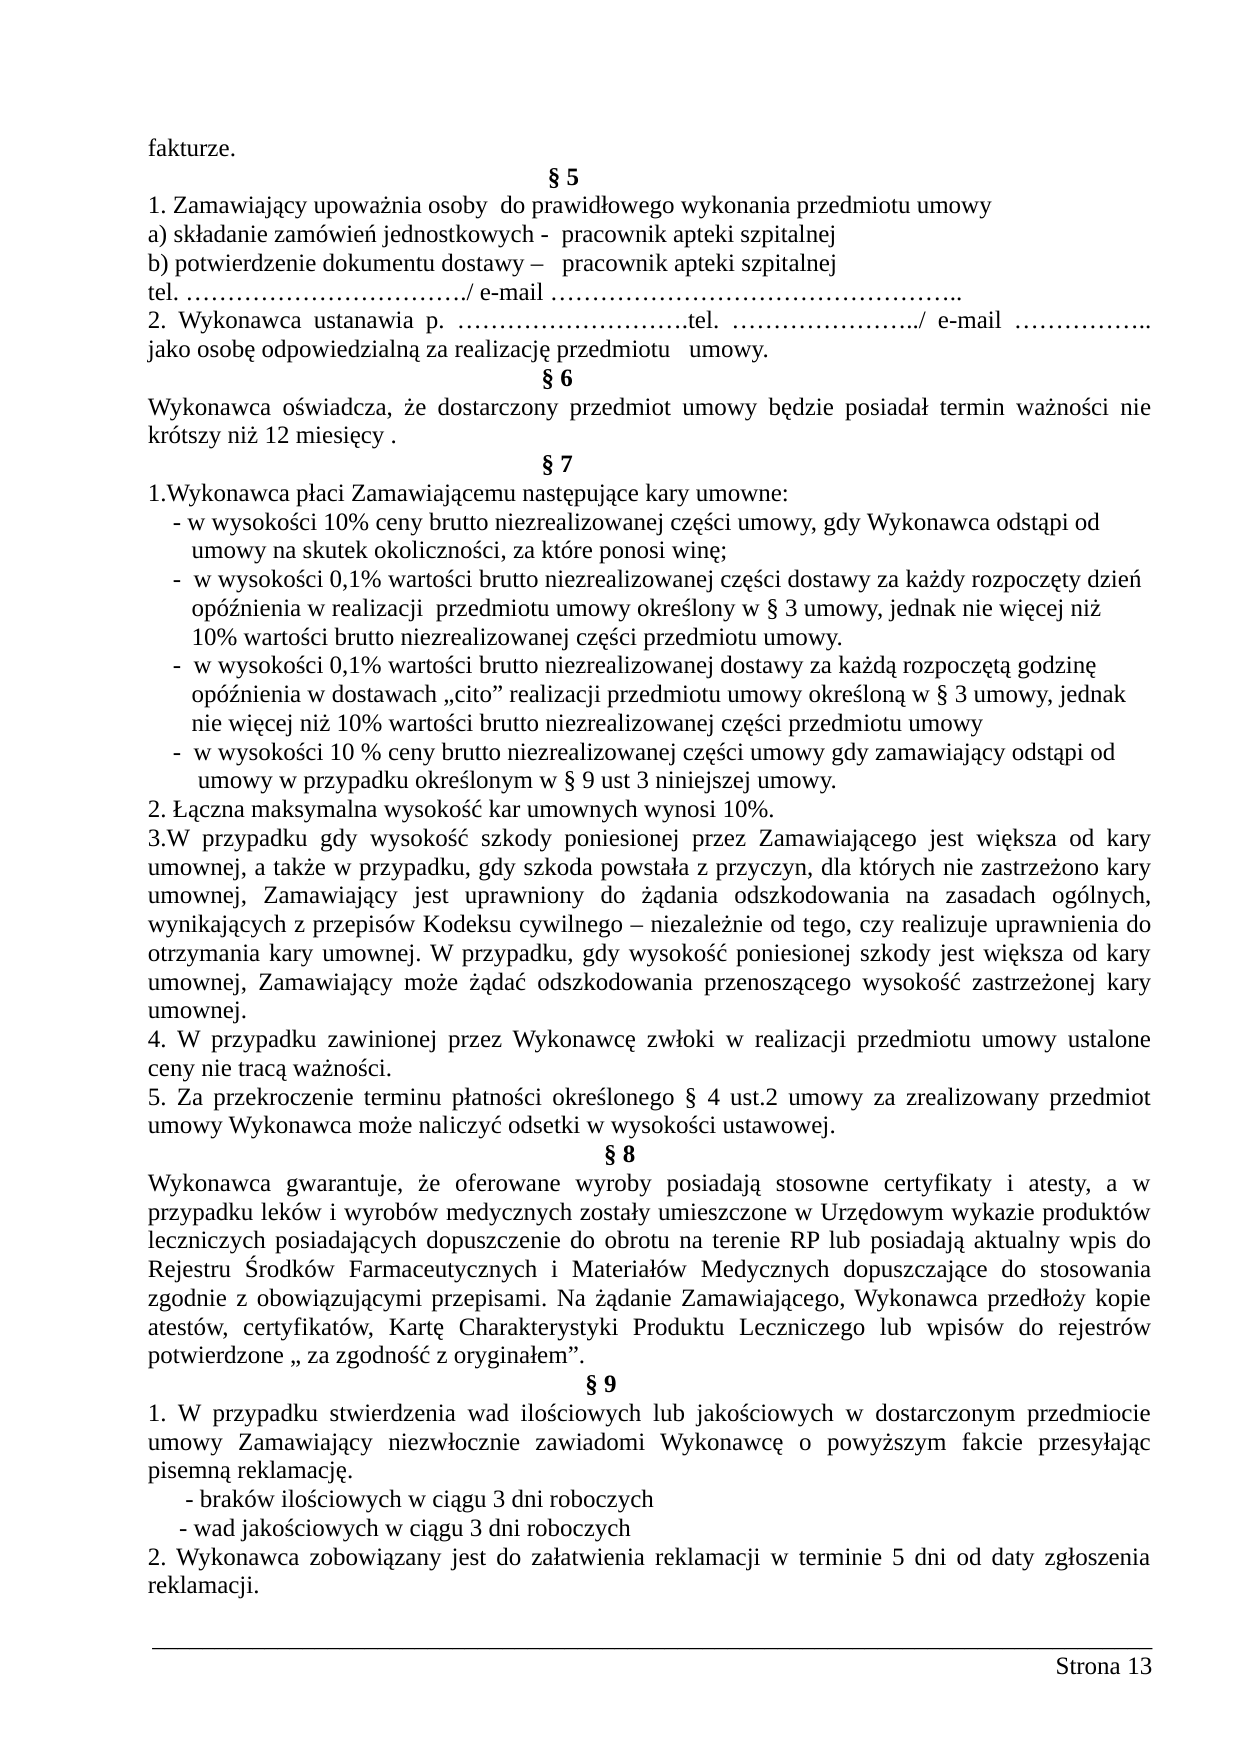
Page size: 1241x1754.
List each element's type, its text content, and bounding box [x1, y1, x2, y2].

text 2. Wykonawca zobowiązany jest do załatwienia reklamacji w terminie 5 dni od daty zgłoszenia reklamacji. [148, 1542, 1152, 1599]
text § 6 [148, 363, 1152, 392]
text nie więcej niż 10% wartości brutto niezrealizowanej części przedmiotu umowy [148, 708, 1152, 737]
text b) potwierdzenie dokumentu dostawy – pracownik apteki szpitalnej [148, 248, 1152, 277]
text fakturze. [148, 133, 1152, 162]
text 3.W przypadku gdy wysokość szkody poniesionej przez Zamawiającego jest większa od kary umownej, a także w przypadku, gdy szkoda powstała z przyczyn, dla których nie zastrzeżono kary umownej, Zamawiający jest uprawniony do żądania odszkodowania na zasadach ogólnych, wynikających z przepisów Kodeksu cywilnego – niezależnie od tego, czy realizuje uprawnienia do otrzymania kary umownej. W przypadku, gdy wysokość poniesionej szkody jest większa od kary umownej, Zamawiający może żądać odszkodowania przenoszącego wysokość zastrzeżonej kary umownej. [148, 823, 1152, 1024]
text opóźnienia w dostawach „cito” realizacji przedmiotu umowy określoną w § 3 umowy, jednak [148, 679, 1152, 708]
text tel. ……………………………./ e-mail ………………………………………….. [148, 277, 1152, 305]
text § 7 [148, 449, 1152, 478]
text 4. W przypadku zawinionej przez Wykonawcę zwłoki w realizacji przedmiotu umowy ustalone ceny nie tracą ważności. [148, 1024, 1152, 1082]
text opóźnienia w realizacji przedmiotu umowy określony w § 3 umowy, jednak nie więcej niż [148, 593, 1152, 622]
text umowy na skutek okoliczności, za które ponosi winę; [148, 535, 1152, 564]
text 10% wartości brutto niezrealizowanej części przedmiotu umowy. [148, 622, 1152, 650]
text - w wysokości 10% ceny brutto niezrealizowanej części umowy, gdy Wykonawca odstąpi od [148, 507, 1152, 535]
text - w wysokości 0,1% wartości brutto niezrealizowanej części dostawy za każdy rozpoczęty dzień [148, 564, 1152, 593]
text 1.Wykonawca płaci Zamawiającemu następujące kary umowne: [148, 478, 1152, 507]
text Wykonawca oświadcza, że dostarczony przedmiot umowy będzie posiadał termin ważności nie krótszy niż 12 miesięcy . [148, 392, 1152, 449]
text Wykonawca gwarantuje, że oferowane wyroby posiadają stosowne certyfikaty i atesty, a w przypadku leków i wyrobów medycznych zostały umieszczone w Urzędowym wykazie produktów leczniczych posiadających dopuszczenie do obrotu na terenie RP lub posiadają aktualny wpis do Rejestru Środków Farmaceutycznych i Materiałów Medycznych dopuszczające do stosowania zgodnie z obowiązującymi przepisami. Na żądanie Zamawiającego, Wykonawca przedłoży kopie atestów, certyfikatów, Kartę Charakterystyki Produktu Leczniczego lub wpisów do rejestrów potwierdzone „ za zgodność z oryginałem”. [148, 1168, 1152, 1369]
text umowy w przypadku określonym w § 9 ust 3 niniejszej umowy. [148, 765, 1152, 794]
text - wad jakościowych w ciągu 3 dni roboczych [148, 1513, 1152, 1542]
text - braków ilościowych w ciągu 3 dni roboczych [148, 1484, 1152, 1513]
text - w wysokości 10 % ceny brutto niezrealizowanej części umowy gdy zamawiający odstąpi od [148, 737, 1152, 765]
text - w wysokości 0,1% wartości brutto niezrealizowanej dostawy za każdą rozpoczętą godzinę [148, 650, 1152, 679]
text § 5 [148, 162, 1152, 190]
text 2. Łączna maksymalna wysokość kar umownych wynosi 10%. [148, 794, 1152, 823]
text 1. W przypadku stwierdzenia wad ilościowych lub jakościowych w dostarczonym przedmiocie umowy Zamawiający niezwłocznie zawiadomi Wykonawcę o powyższym fakcie przesyłając pisemną reklamację. [148, 1398, 1152, 1484]
text a) składanie zamówień jednostkowych - pracownik apteki szpitalnej [148, 219, 1152, 248]
text 1. Zamawiający upoważnia osoby do prawidłowego wykonania przedmiotu umowy [148, 190, 1152, 219]
text 2. Wykonawca ustanawia p. ……………………….tel. …………………../ e-mail …………….. jako osobę odpowiedzialną za realizację przedmiotu umowy. [148, 305, 1152, 363]
text § 8 [148, 1139, 1152, 1168]
text § 9 [148, 1369, 1152, 1398]
text 5. Za przekroczenie terminu płatności określonego § 4 ust.2 umowy za zrealizowany przedmiot umowy Wykonawca może naliczyć odsetki w wysokości ustawowej. [148, 1082, 1152, 1139]
